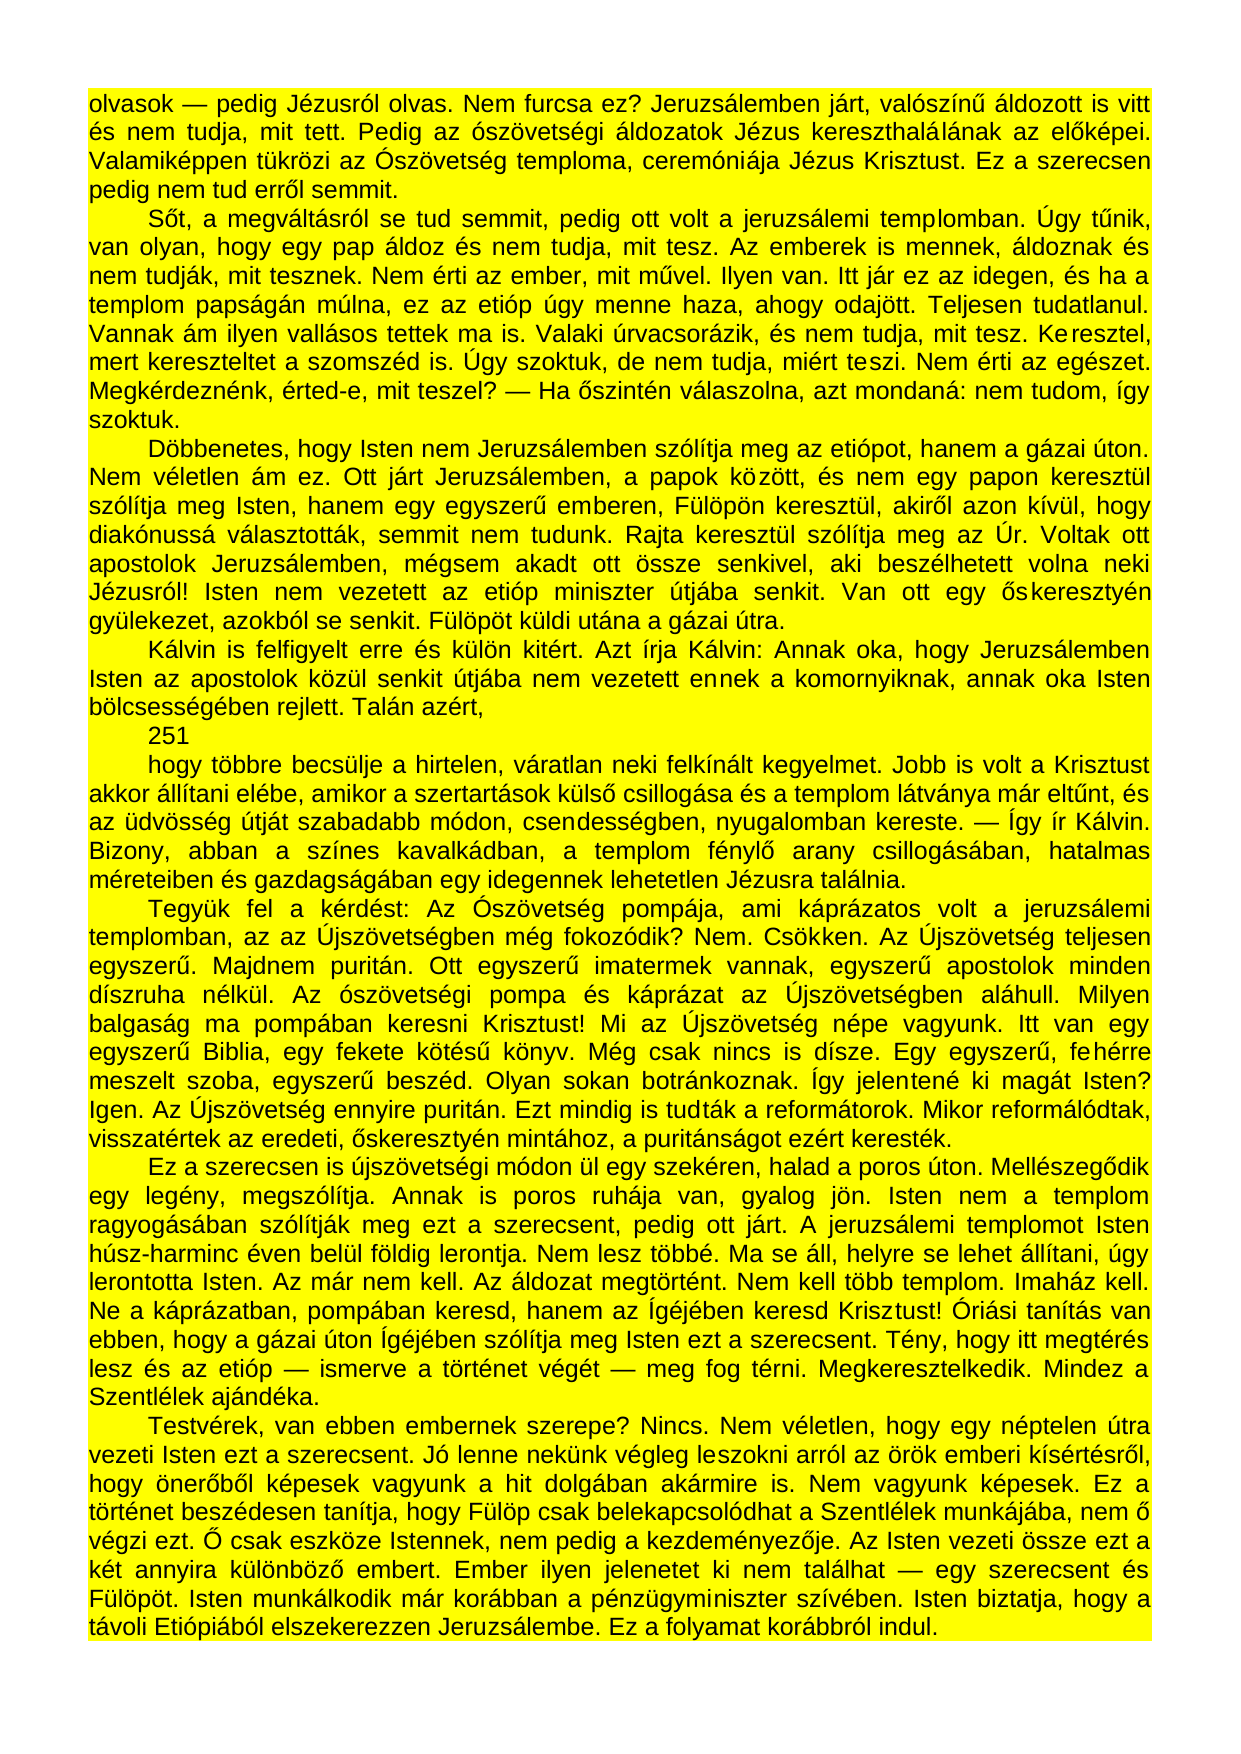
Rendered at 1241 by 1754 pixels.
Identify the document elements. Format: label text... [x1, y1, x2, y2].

text Sőt, a megváltásról se tud semmit, pedig ott volt a jeruzsálemi temp­lomban. Úgy tűnik, van olyan, hogy egy pap áldoz és nem tudja, mit tesz. Az emberek is mennek, áldoznak és nem tudják, mit tesznek. Nem érti az ember, mit művel. Ilyen van. Itt jár ez az idegen, és ha a templom papságán múlna, ez az etióp úgy menne haza, ahogy odajött. Teljesen tudatlanul. Vannak ám ilyen vallásos tettek ma is. Valaki úrvacsorázik, és nem tudja, mit tesz. Ke­resztel, mert kereszteltet a szomszéd is. Úgy szoktuk, de nem tudja, miért te­szi. Nem érti az egészet. Megkérdeznénk, érted-e, mit teszel? — Ha őszintén válaszolna, azt mondaná: nem tudom, így szoktuk. [88, 203, 1152, 433]
text Testvérek, van ebben embernek szerepe? Nincs. Nem véletlen, hogy egy néptelen útra vezeti Isten ezt a szerecsent. Jó lenne nekünk végleg le­szokni arról az örök emberi kísértésről, hogy önerőből képesek vagyunk a hit dolgában akármire is. Nem vagyunk képesek. Ez a történet beszédesen tanítja, hogy Fülöp csak belekapcsolódhat a Szentlélek munkájába, nem ő végzi ezt. Ő csak eszköze Istennek, nem pedig a kezdeményezője. Az Isten vezeti össze ezt a két annyira különböző embert. Ember ilyen jelenetet ki nem találhat — egy szerecsent és Fülöpöt. Isten munkálkodik már korábban a pénzügymi­niszter szívében. Isten biztatja, hogy a távoli Etiópiából elszekerezzen Jeru­zsálembe. Ez a folyamat korábbról indul. [88, 1411, 1152, 1641]
text olvasok — pedig Jézusról olvas. Nem furcsa ez? Jeruzsálemben járt, valószínű áldozott is vitt és nem tudja, mit tett. Pedig az ószövetségi áldozatok Jézus kereszthalá­lának az előképei. Valamiképpen tükrözi az Ószövetség temploma, ceremóni­ája Jézus Krisztust. Ez a szerecsen pedig nem tud erről semmit. [88, 88, 1152, 203]
text 251 [88, 721, 1152, 750]
text Ez a szerecsen is újszövetségi módon ül egy szekéren, halad a poros úton. Mellészegődik egy legény, megszólítja. Annak is poros ruhája van, gyalog jön. Isten nem a templom ragyogásában szólítják meg ezt a szerecsent, pedig ott járt. A jeruzsálemi templomot Isten húsz-harminc éven belül földig lerontja. Nem lesz többé. Ma se áll, helyre se lehet állítani, úgy lerontotta Is­ten. Az már nem kell. Az áldozat megtörtént. Nem kell több templom. Imaház kell. Ne a káprázatban, pompában keresd, hanem az Ígéjében keresd Krisz­tust! Óriási tanítás van ebben, hogy a gázai úton Ígéjében szólítja meg Isten ezt a szerecsent. Tény, hogy itt megtérés lesz és az etióp — ismerve a történet végét — meg fog térni. Megkeresztelkedik. Mindez a Szentlélek ajándéka. [88, 1152, 1152, 1411]
text Kálvin is felfigyelt erre és külön kitért. Azt írja Kálvin: Annak oka, hogy Jeruzsálemben Isten az apostolok közül senkit útjába nem vezetett en­nek a komornyiknak, annak oka Isten bölcsességében rejlett. Talán azért, [88, 635, 1152, 721]
text Tegyük fel a kérdést: Az Ószövetség pompája, ami káprázatos volt a jeruzsálemi templomban, az az Újszövetségben még fokozódik? Nem. Csök­ken. Az Újszövetség teljesen egyszerű. Majdnem puritán. Ott egyszerű ima­termek vannak, egyszerű apostolok minden díszruha nélkül. Az ószövetségi pompa és káprázat az Újszövetségben aláhull. Milyen balgaság ma pompában keresni Krisztust! Mi az Újszövetség népe vagyunk. Itt van egy egyszerű Biblia, egy fekete kötésű könyv. Még csak nincs is dísze. Egy egyszerű, fe­hérre meszelt szoba, egyszerű beszéd. Olyan sokan botránkoznak. Így jelen­tené ki magát Isten? Igen. Az Újszövetség ennyire puritán. Ezt mindig is tud­ták a reformátorok. Mikor reformálódtak, visszatértek az eredeti, őskeresz­tyén mintához, a puritánságot ezért keresték. [88, 893, 1152, 1152]
text hogy többre becsülje a hirtelen, váratlan neki felkínált kegyelmet. Jobb is volt a Krisztust akkor állítani elébe, amikor a szertartások külső csillogása és a templom látványa már eltűnt, és az üdvösség útját szabadabb módon, csen­dességben, nyugalomban kereste. — Így ír Kálvin. Bizony, abban a színes ka­valkádban, a templom fénylő arany csillogásában, hatalmas méreteiben és gazdagságában egy idegennek lehetetlen Jézusra találnia. [88, 750, 1152, 893]
text Döbbenetes, hogy Isten nem Jeruzsálemben szólítja meg az etiópot, hanem a gázai úton. Nem véletlen ám ez. Ott járt Jeruzsálemben, a papok kö­zött, és nem egy papon keresztül szólítja meg Isten, hanem egy egyszerű em­beren, Fülöpön keresztül, akiről azon kívül, hogy diakónussá választották, semmit nem tudunk. Rajta keresztül szólítja meg az Úr. Voltak ott apostolok Jeruzsálemben, mégsem akadt ott össze senkivel, aki beszélhetett volna neki Jézusról! Isten nem vezetett az etióp miniszter útjába senkit. Van ott egy ős­keresztyén gyülekezet, azokból se senkit. Fülöpöt küldi utána a gázai útra. [88, 433, 1152, 635]
